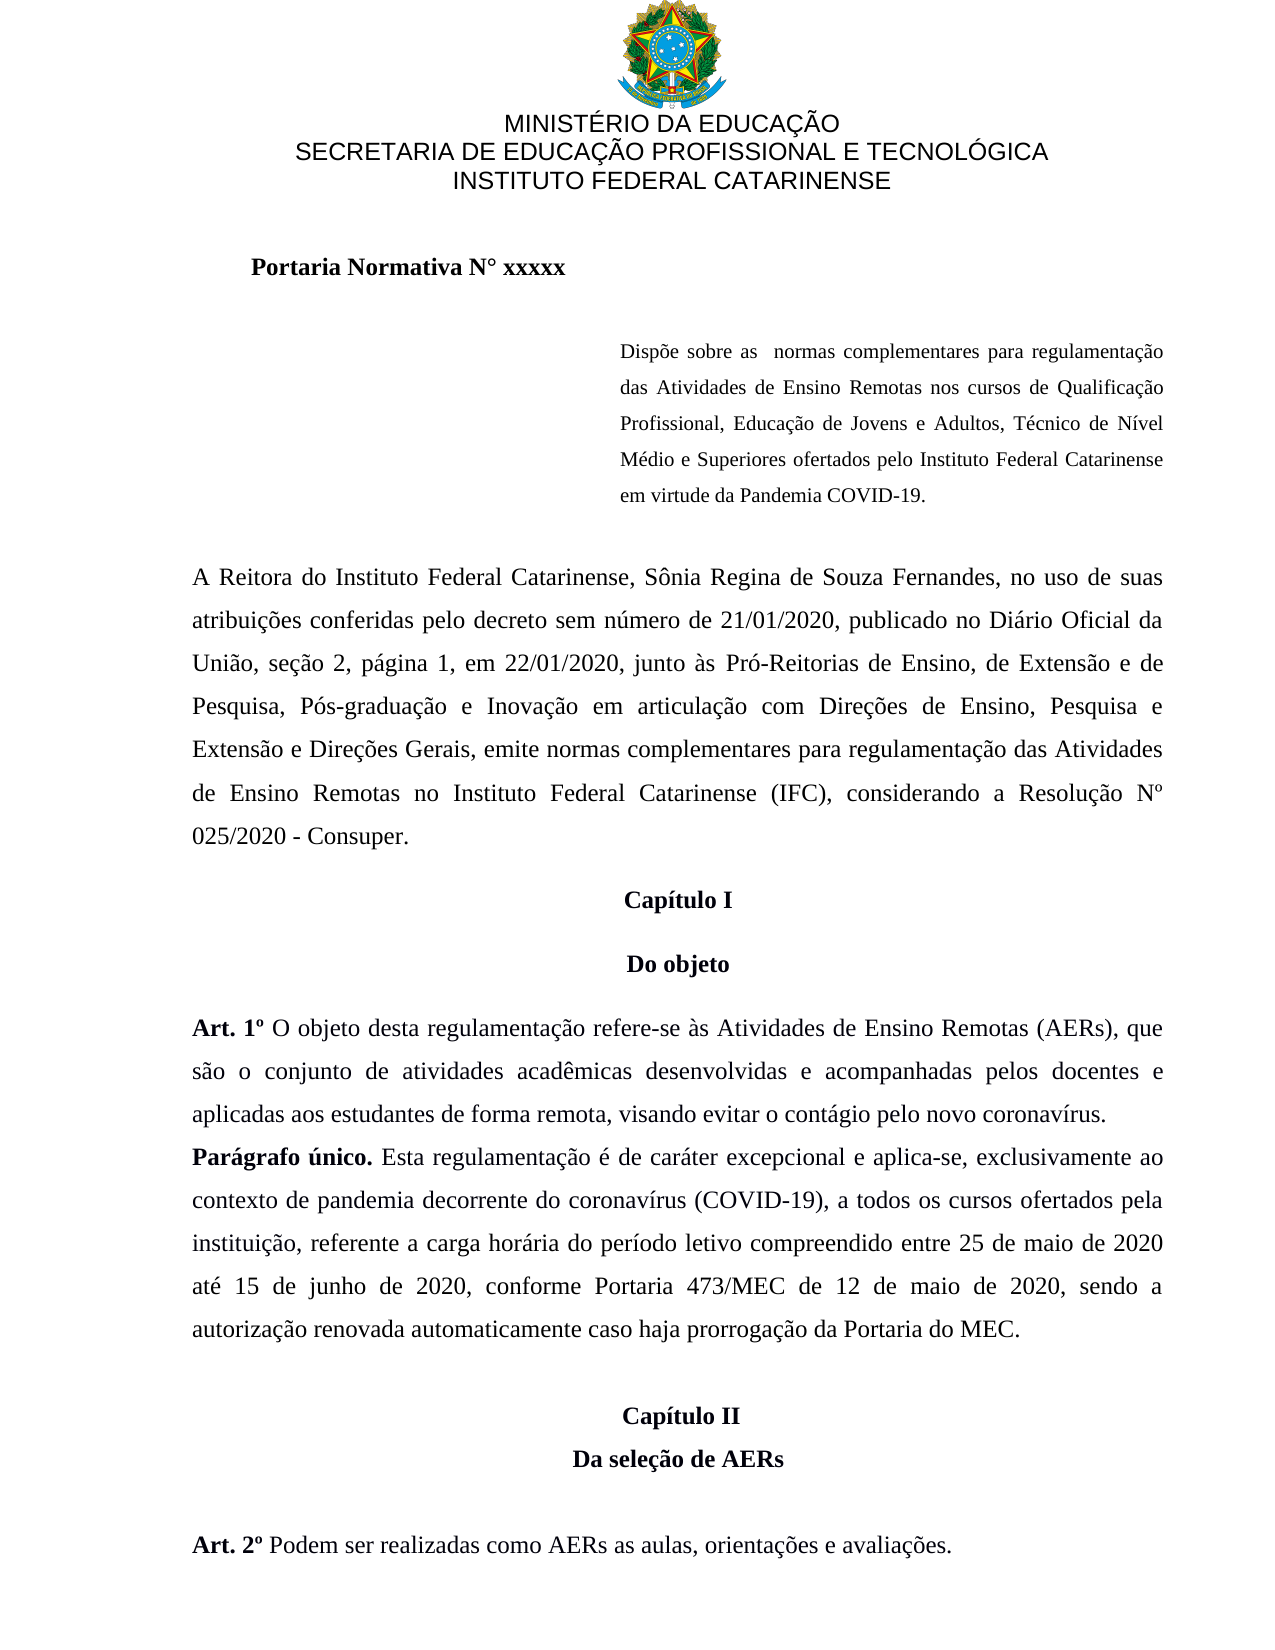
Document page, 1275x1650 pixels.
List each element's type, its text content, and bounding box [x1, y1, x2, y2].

text Capítulo II [192, 1401, 1164, 1429]
text A Reitora do Instituto Federal Catarinense, Sônia Regina de Souza Fernandes, no uso de suas atribuições conferidas pelo decreto sem número de 21/01/2020, publicado no Diário Oficial da União, seção 2, página 1, em 22/01/2020, junto às Pró-Reitorias de Ensino, de Extensão e de Pesquisa, Pós-graduação e Inovação em articulação com Direções de Ensino, Pesquisa e Extensão e Direções Gerais, emite normas complementares para regulamentação das Atividades de Ensino Remotas no Instituto Federal Catarinense (IFC), considerando a Resolução Nº 025/2020 - Consuper. [192, 562, 1164, 849]
text Do objeto [192, 949, 1164, 977]
text Art. 2º Podem ser realizadas como AERs as aulas, orientações e avaliações. [192, 1530, 1164, 1559]
text Portaria Normativa N° xxxxx [251, 252, 1164, 281]
text Dispõe sobre as normas complementares para regulamentação das Atividades de Ensino Remotas nos cursos de Qualificação Profissional, Educação de Jovens e Adultos, Técnico de Nível Médio e Superiores ofertados pelo Instituto Federal Catarinense em virtude da Pandemia COVID-19. [620, 339, 1164, 507]
text Art. 1º O objeto desta regulamentação refere-se às Atividades de Ensino Remotas (AERs), que são o conjunto de atividades acadêmicas desenvolvidas e acompanhadas pelos docentes e aplicadas aos estudantes de forma remota, visando evitar o contágio pelo novo coronavírus. [192, 1013, 1164, 1128]
text Da seleção de AERs [192, 1444, 1164, 1473]
text Capítulo I [192, 885, 1164, 913]
text Parágrafo único. Esta regulamentação é de caráter excepcional e aplica-se, exclusivamente ao contexto de pandemia decorrente do coronavírus (COVID-19), a todos os cursos ofertados pela instituição, referente a carga horária do período letivo compreendido entre 25 de maio de 2020 até 15 de junho de 2020, conforme Portaria 473/MEC de 12 de maio de 2020, sendo a autorização renovada automaticamente caso haja prorrogação da Portaria do MEC. [192, 1142, 1164, 1343]
